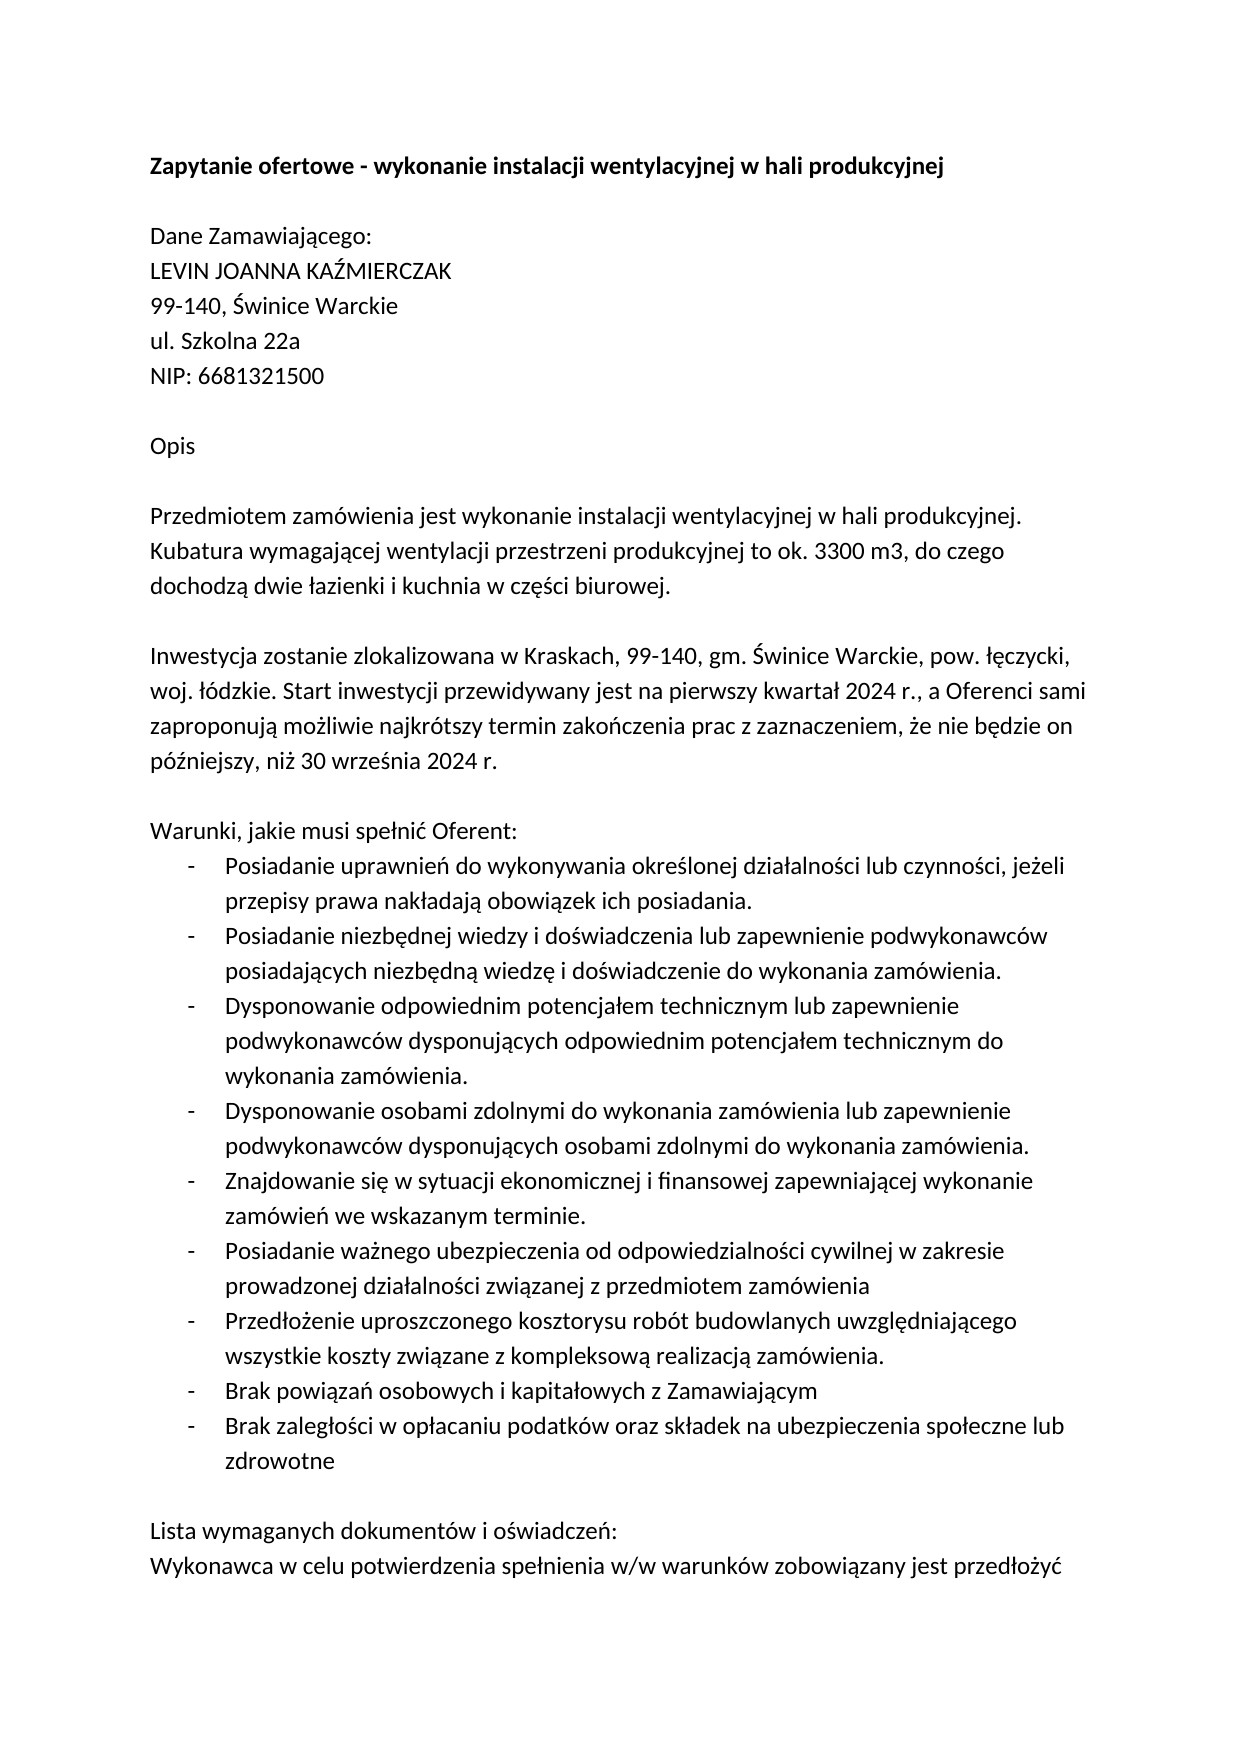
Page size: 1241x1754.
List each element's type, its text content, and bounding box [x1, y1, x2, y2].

text Warunki, jakie musi spełnić Oferent: [150, 815, 1090, 846]
list Brak zaległości w opłacaniu podatków oraz składek na ubezpieczenia społeczne lub zdrowotne [187, 1410, 1090, 1476]
text ul. Szkolna 22a [150, 325, 1090, 356]
list Posiadanie niezbędnej wiedzy i doświadczenia lub zapewnienie podwykonawców posiadających niezbędną wiedzę i doświadczenie do wykonania zamówienia. [187, 920, 1090, 986]
list Przedłożenie uproszczonego kosztorysu robót budowlanych uwzględniającego wszystkie koszty związane z kompleksową realizacją zamówienia. [187, 1305, 1090, 1371]
list Dysponowanie odpowiednim potencjałem technicznym lub zapewnienie podwykonawców dysponujących odpowiednim potencjałem technicznym do wykonania zamówienia. [187, 990, 1090, 1091]
text NIP: 6681321500 [150, 360, 1090, 426]
list Posiadanie uprawnień do wykonywania określonej działalności lub czynności, jeżeli przepisy prawa nakładają obowiązek ich posiadania. [187, 850, 1090, 916]
list Dysponowanie osobami zdolnymi do wykonania zamówienia lub zapewnienie podwykonawców dysponujących osobami zdolnymi do wykonania zamówienia. [187, 1095, 1090, 1161]
list Brak powiązań osobowych i kapitałowych z Zamawiającym [187, 1375, 1090, 1406]
text Zapytanie ofertowe - wykonanie instalacji wentylacyjnej w hali produkcyjnej Dane Zamawiającego: [150, 150, 1090, 251]
text Opis Przedmiotem zamówienia jest wykonanie instalacji wentylacyjnej w hali produkcyjnej. Kubatura wymagającej wentylacji przestrzeni produkcyjnej to ok. 3300 m3, do czego dochodzą dwie łazienki i kuchnia w części biurowej. [150, 430, 1090, 636]
text Lista wymaganych dokumentów i oświadczeń: [150, 1515, 1090, 1546]
list Znajdowanie się w sytuacji ekonomicznej i finansowej zapewniającej wykonanie zamówień we wskazanym terminie. [187, 1165, 1090, 1231]
text Inwestycja zostanie zlokalizowana w Kraskach, 99-140, gm. Świnice Warckie, pow. łęczycki, woj. łódzkie. Start inwestycji przewidywany jest na pierwszy kwartał 2024 r., a Oferenci sami zaproponują możliwie najkrótszy termin zakończenia prac z zaznaczeniem, że nie będzie on późniejszy, niż 30 września 2024 r. [150, 640, 1090, 811]
text Wykonawca w celu potwierdzenia spełnienia w/w warunków zobowiązany jest przedłożyć [150, 1550, 1090, 1581]
text LEVIN JOANNA KAŹMIERCZAK [150, 255, 1090, 286]
text 99-140, Świnice Warckie [150, 290, 1090, 321]
list Posiadanie ważnego ubezpieczenia od odpowiedzialności cywilnej w zakresie prowadzonej działalności związanej z przedmiotem zamówienia [187, 1235, 1090, 1301]
